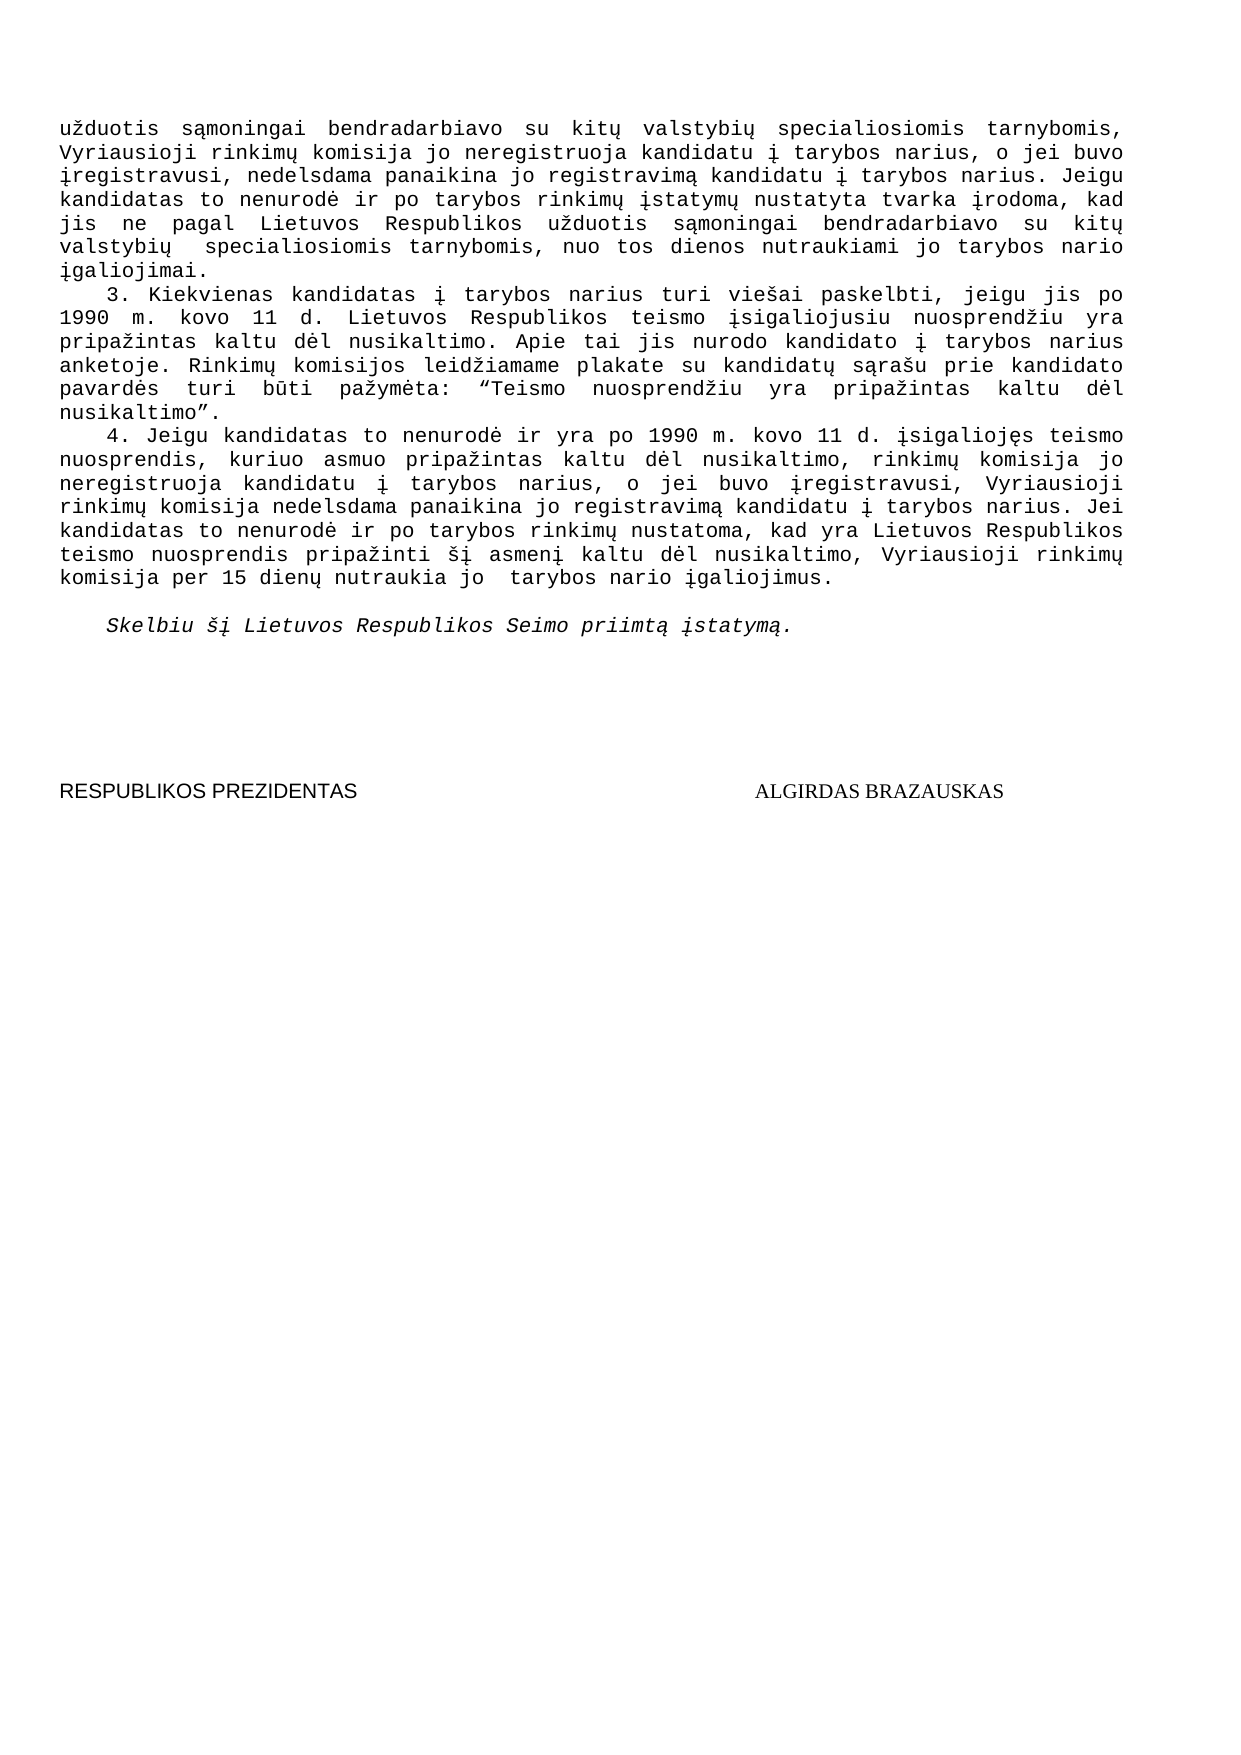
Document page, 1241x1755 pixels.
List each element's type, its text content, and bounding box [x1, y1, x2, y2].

text 4. Jeigu kandidatas to nenurodė ir yra po 1990 m. kovo 11 d. įsigaliojęs teismo nuosprendis, kuriuo asmuo pripažintas kaltu dėl nusikaltimo, rinkimų komisija jo neregistruoja kandidatu į tarybos narius, o jei buvo įregistravusi, Vyriausioji rinkimų komisija nedelsdama panaikina jo registravimą kandidatu į tarybos narius. Jei kandidatas to nenurodė ir po tarybos rinkimų nustatoma, kad yra Lietuvos Respublikos teismo nuosprendis pripažinti šį asmenį kaltu dėl nusikaltimo, Vyriausioji rinkimų komisija per 15 dienų nutraukia jo tarybos nario įgaliojimus. [59, 426, 1124, 591]
text užduotis sąmoningai bendradarbiavo su kitų valstybių specialiosiomis tarnybomis, Vyriausioji rinkimų komisija jo neregistruoja kandidatu į tarybos narius, o jei buvo įregistravusi, nedelsdama panaikina jo registravimą kandidatu į tarybos narius. Jeigu kandidatas to nenurodė ir po tarybos rinkimų įstatymų nustatyta tvarka įrodoma, kad jis ne pagal Lietuvos Respublikos užduotis sąmoningai bendradarbiavo su kitų valstybių specialiosiomis tarnybomis, nuo tos dienos nutraukiami jo tarybos nario įgaliojimai. [59, 118, 1124, 284]
text 3. Kiekvienas kandidatas į tarybos narius turi viešai paskelbti, jeigu jis po 1990 m. kovo 11 d. Lietuvos Respublikos teismo įsigaliojusiu nuosprendžiu yra pripažintas kaltu dėl nusikaltimo. Apie tai jis nurodo kandidato į tarybos narius anketoje. Rinkimų komisijos leidžiamame plakate su kandidatų sąrašu prie kandidato pavardės turi būti pažymėta: “Teismo nuosprendžiu yra pripažintas kaltu dėl nusikaltimo”. [59, 284, 1124, 426]
text Skelbiu šį Lietuvos Respublikos Seimo priimtą įstatymą. [59, 615, 1122, 638]
text RESPUBLIKOS PREZIDENTAS ALGIRDAS BRAZAUSKAS [59, 779, 1124, 803]
